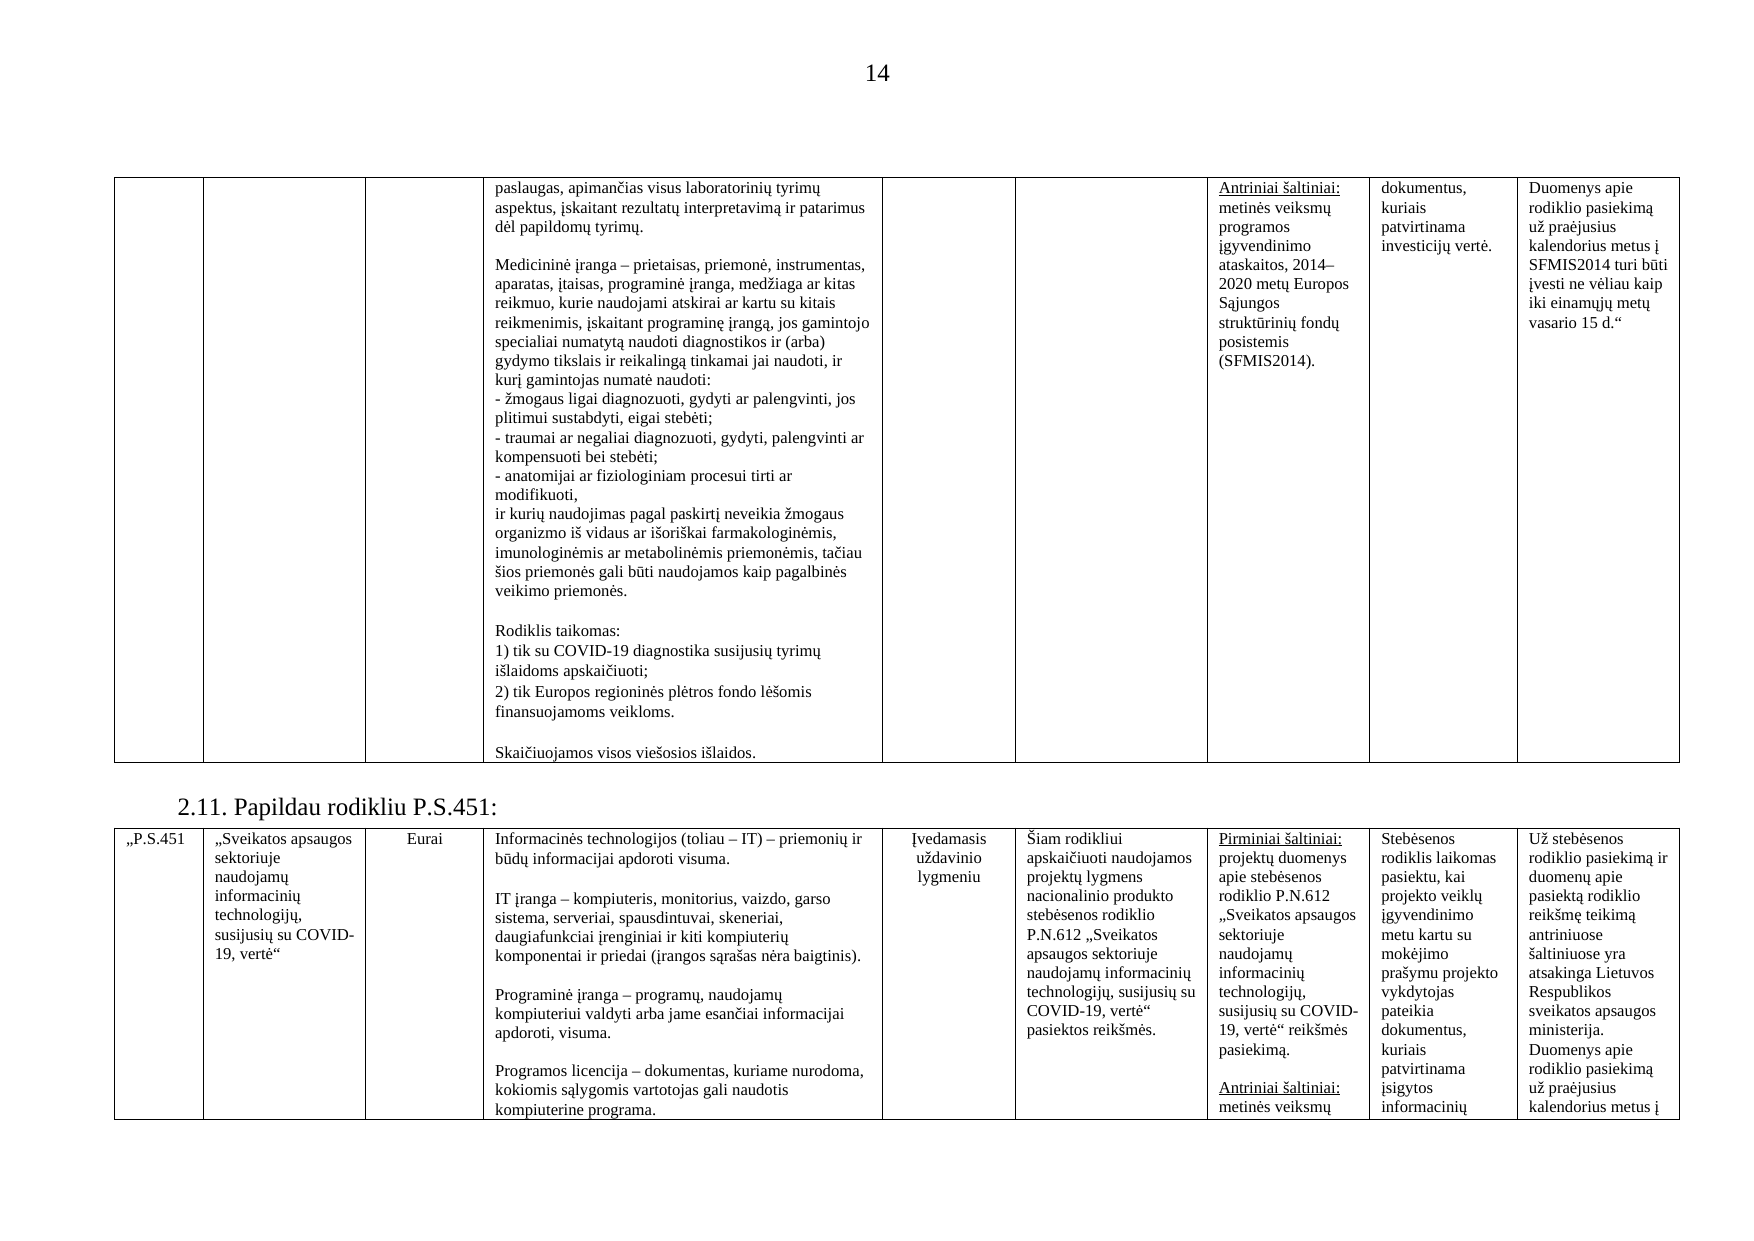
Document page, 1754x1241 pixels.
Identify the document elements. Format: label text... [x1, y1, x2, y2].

table_header [115, 178, 203, 762]
table_header Duomenys apie rodiklio pasiekimą už praėjusius kalendorius metus į SFMIS2014 turi būti įvesti ne vėliau kaip iki einamųjų metų vasario 15 d.“ [1518, 178, 1679, 762]
table_header [1016, 178, 1207, 762]
text 2.11. Papildau rodikliu P.S.451: [118, 792, 1636, 821]
table_header paslaugas, apimančias visus laboratorinių tyrimų aspektus, įskaitant rezultatų interpretavimą ir patarimus dėl papildomų tyrimų. Medicininė įranga – prietaisas, priemonė, instrumentas, aparatas, įtaisas, programinė įranga, medžiaga ar kitas reikmuo, kurie naudojami atskirai ar kartu su kitais reikmenimis, įskaitant programinę įrangą, jos gamintojo specialiai numatytą naudoti diagnostikos ir (arba) gydymo tikslais ir reikalingą tinkamai jai naudoti, ir kurį gamintojas numatė naudoti: - žmogaus ligai diagnozuoti, gydyti ar palengvinti, jos plitimui sustabdyti, eigai stebėti; - traumai ar negaliai diagnozuoti, gydyti, palengvinti ar kompensuoti bei stebėti; - anatomijai ar fiziologiniam procesui tirti ar modifikuoti, ir kurių naudojimas pagal paskirtį neveikia žmogaus organizmo iš vidaus ar išoriškai farmakologinėmis, imunologinėmis ar metabolinėmis priemonėmis, tačiau šios priemonės gali būti naudojamos kaip pagalbinės veikimo priemonės. Rodiklis taikomas: 1) tik su COVID-19 diagnostika susijusių tyrimų išlaidoms apskaičiuoti; 2) tik Europos regioninės plėtros fondo lėšomis finansuojamoms veikloms. Skaičiuojamos visos viešosios išlaidos. [484, 178, 882, 762]
table_header Antriniai šaltiniai: metinės veiksmų programos įgyvendinimo ataskaitos, 2014–2020 metų Europos Sąjungos struktūrinių fondų posistemis (SFMIS2014). [1208, 178, 1369, 762]
table_header Įvedamasis uždavinio lygmeniu [883, 829, 1015, 1118]
table_header [204, 178, 365, 762]
table_header Pirminiai šaltiniai: projektų duomenys apie stebėsenos rodiklio P.N.612 „Sveikatos apsaugos sektoriuje naudojamų informacinių technologijų, susijusių su COVID-19, vertė“ reikšmės pasiekimą. Antriniai šaltiniai: metinės veiksmų [1208, 829, 1369, 1118]
table_header [366, 178, 483, 762]
table_header Eurai [366, 829, 483, 1118]
table_header Stebėsenos rodiklis laikomas pasiektu, kai projekto veiklų įgyvendinimo metu kartu su mokėjimo prašymu projekto vykdytojas pateikia dokumentus, kuriais patvirtinama įsigytos informacinių [1370, 829, 1517, 1118]
table_header Šiam rodikliui apskaičiuoti naudojamos projektų lygmens nacionalinio produkto stebėsenos rodiklio P.N.612 „Sveikatos apsaugos sektoriuje naudojamų informacinių technologijų, susijusių su COVID-19, vertė“ pasiektos reikšmės. [1016, 829, 1207, 1118]
table_header „Sveikatos apsaugos sektoriuje naudojamų informacinių technologijų, susijusių su COVID-19, vertė“ [204, 829, 365, 1118]
table_header [883, 178, 1015, 762]
table_header Už stebėsenos rodiklio pasiekimą ir duomenų apie pasiektą rodiklio reikšmę teikimą antriniuose šaltiniuose yra atsakinga Lietuvos Respublikos sveikatos apsaugos ministerija. Duomenys apie rodiklio pasiekimą už praėjusius kalendorius metus į [1518, 829, 1679, 1118]
table_header Informacinės technologijos (toliau ‒ IT) ‒ priemonių ir būdų informacijai apdoroti visuma. IT įranga – kompiuteris, monitorius, vaizdo, garso sistema, serveriai, spausdintuvai, skeneriai, daugiafunkciai įrenginiai ir kiti kompiuterių komponentai ir priedai (įrangos sąrašas nėra baigtinis). Programinė įranga ‒ programų, naudojamų kompiuteriui valdyti arba jame esančiai informacijai apdoroti, visuma. Programos licencija ‒ dokumentas, kuriame nurodoma, kokiomis sąlygomis vartotojas gali naudotis kompiuterine programa. [484, 829, 882, 1118]
table_header „P.S.451 [115, 829, 203, 1118]
table_header dokumentus, kuriais patvirtinama investicijų vertė. [1370, 178, 1517, 762]
